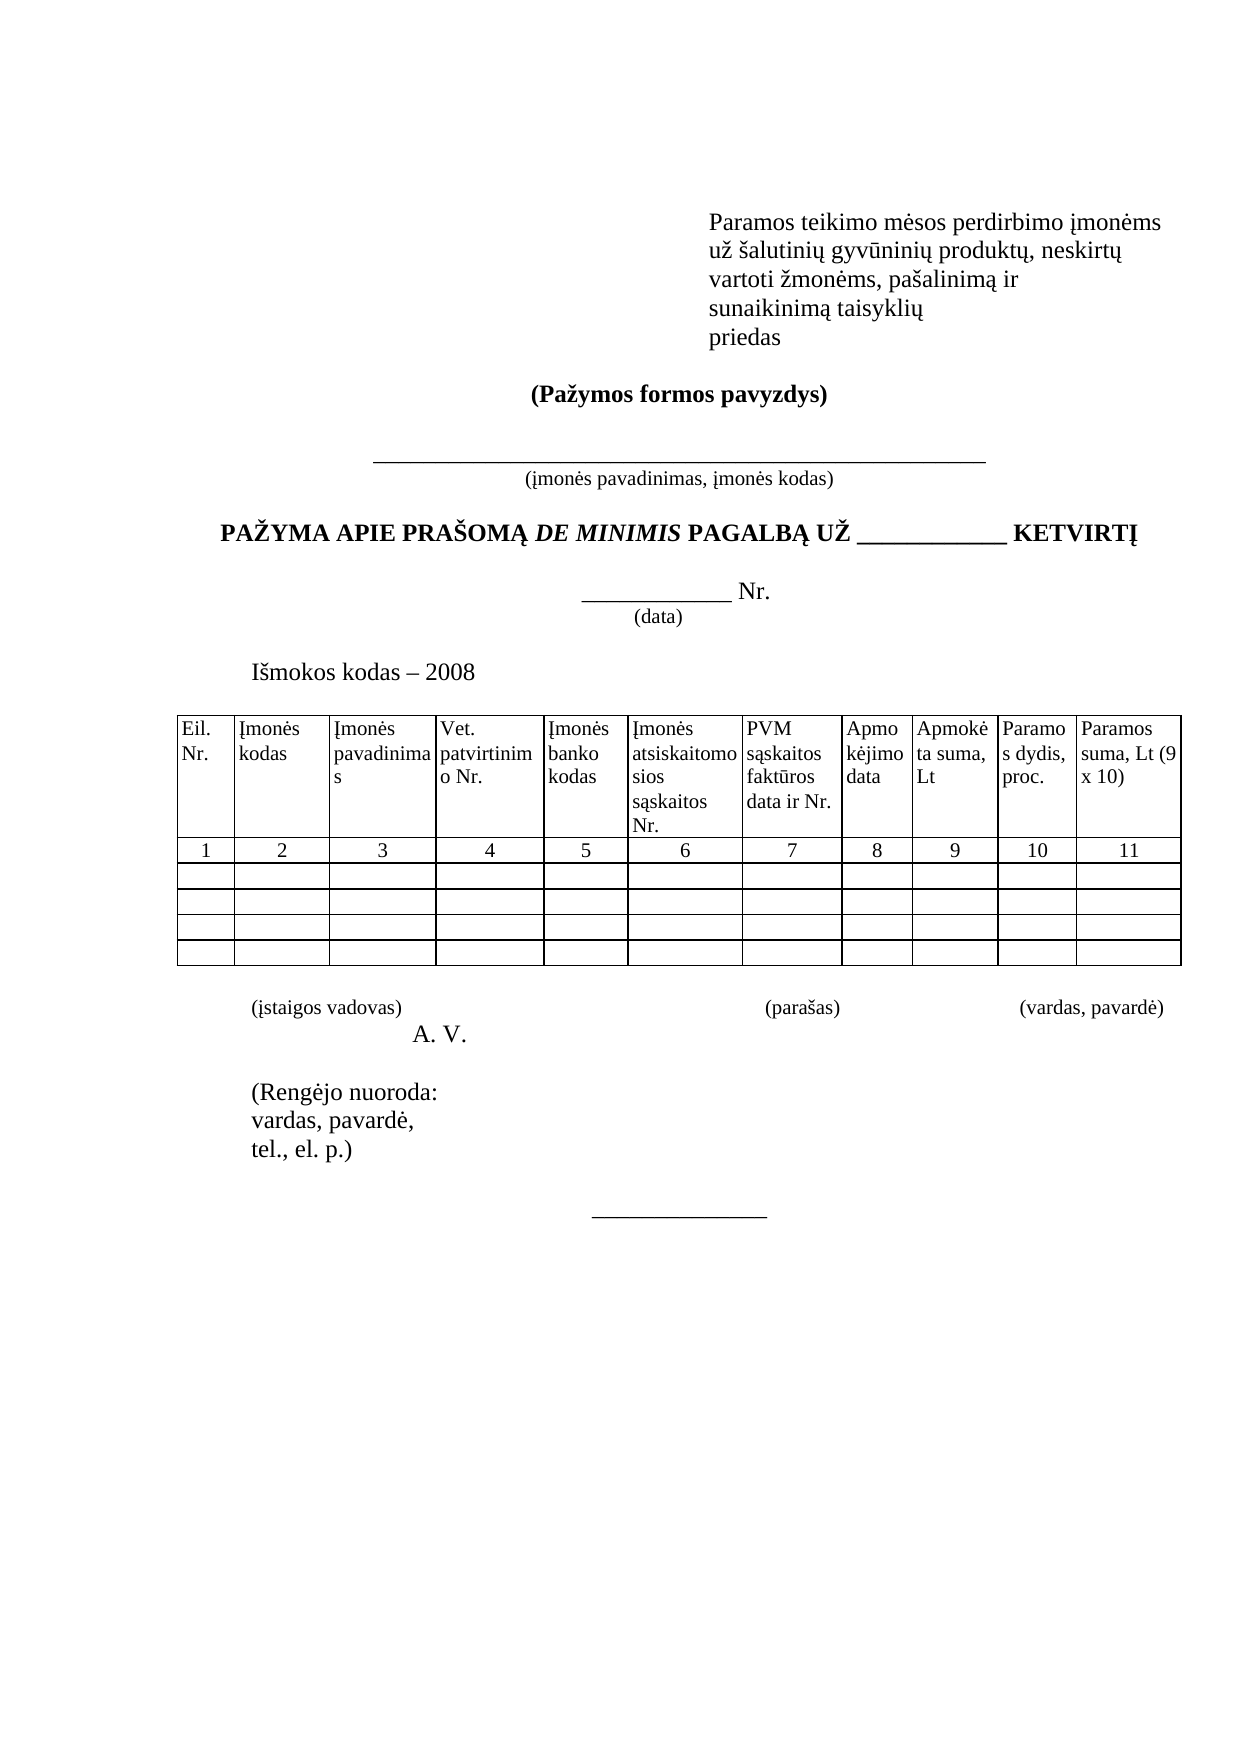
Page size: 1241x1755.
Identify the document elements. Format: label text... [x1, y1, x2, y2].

table_cell 8 [908, 838, 912, 862]
text (data) [177, 604, 1181, 628]
table_cell 10 [1072, 838, 1076, 862]
table_header Apmokėta suma, Lt [913, 716, 997, 837]
table_cell [330, 941, 334, 965]
table_header Eil. Nr. [178, 716, 234, 837]
text už šalutinių gyvūninių produktų, neskirtų [177, 235, 1181, 264]
table_header Įmonės banko kodas [545, 716, 627, 837]
table_cell [908, 941, 912, 965]
table_cell [908, 890, 912, 913]
table_cell [1072, 890, 1076, 913]
table_cell [230, 915, 234, 939]
table_cell 3 [330, 838, 334, 862]
table_cell [1072, 864, 1076, 888]
table_cell [325, 941, 329, 965]
table_cell 6 [738, 838, 742, 862]
table_cell [230, 890, 234, 913]
table_cell [1077, 915, 1081, 939]
table_cell [1072, 915, 1076, 939]
table_header Įmonės pavadinimas [330, 716, 435, 837]
table_cell [539, 915, 543, 939]
table_cell [738, 941, 742, 965]
table_cell [330, 890, 334, 913]
table_cell [738, 915, 742, 939]
table_header PVM sąskaitos faktūros data ir Nr. [743, 716, 841, 837]
text _________________________________________________ [177, 437, 1181, 465]
table_cell [325, 890, 329, 913]
table_cell [539, 941, 543, 965]
table_cell [1077, 890, 1081, 913]
text vartoti žmonėms, pašalinimą ir [177, 264, 1181, 293]
text (įstaigos vadovas) (parašas) (vardas, pavardė) [177, 995, 1181, 1019]
table_cell [539, 864, 543, 888]
table_cell [539, 890, 543, 913]
table_header Apmokėjimo data [843, 716, 912, 837]
table_cell [230, 941, 234, 965]
table_cell [230, 864, 234, 888]
table_cell [1077, 864, 1081, 888]
text sunaikinimą taisyklių [177, 293, 1181, 322]
table_header Vet. patvirtinimo Nr. [437, 716, 543, 837]
text tel., el. p.) [177, 1134, 1181, 1163]
text Paramos teikimo mėsos perdirbimo įmonėms [177, 207, 1181, 235]
table_cell [738, 864, 742, 888]
text (Rengėjo nuoroda: [177, 1077, 1181, 1105]
text ______________ [177, 1192, 1181, 1220]
text priedas [177, 322, 1181, 350]
table_cell 1 [230, 838, 234, 862]
text A. V. [338, 1019, 1181, 1048]
table_header Įmonės kodas [235, 716, 329, 837]
table_cell [325, 864, 329, 888]
table_cell [1072, 941, 1076, 965]
table_cell [1077, 941, 1081, 965]
table_header Paramos suma, Lt (9 x 10) [1077, 716, 1180, 837]
text Išmokos kodas – 2008 [177, 657, 1181, 686]
table_header Paramos dydis, proc. [999, 716, 1076, 837]
table_cell [330, 915, 334, 939]
table_cell 4 [539, 838, 543, 862]
table_cell [325, 915, 329, 939]
text ____________ Nr. [177, 576, 1181, 604]
table_cell 11 [1077, 838, 1081, 862]
text vardas, pavardė, [177, 1105, 1181, 1134]
table_cell [330, 864, 334, 888]
text PAŽYMA APIE PRAŠOMĄ DE MINIMIS PAGALBĄ UŽ ____________ KETVIRTĮ [177, 518, 1181, 547]
text (įmonės pavadinimas, įmonės kodas) [177, 465, 1181, 489]
table_cell [908, 915, 912, 939]
table_cell 2 [325, 838, 329, 862]
table_cell [908, 864, 912, 888]
text (Pažymos formos pavyzdys) [177, 379, 1181, 408]
table_cell [738, 890, 742, 913]
